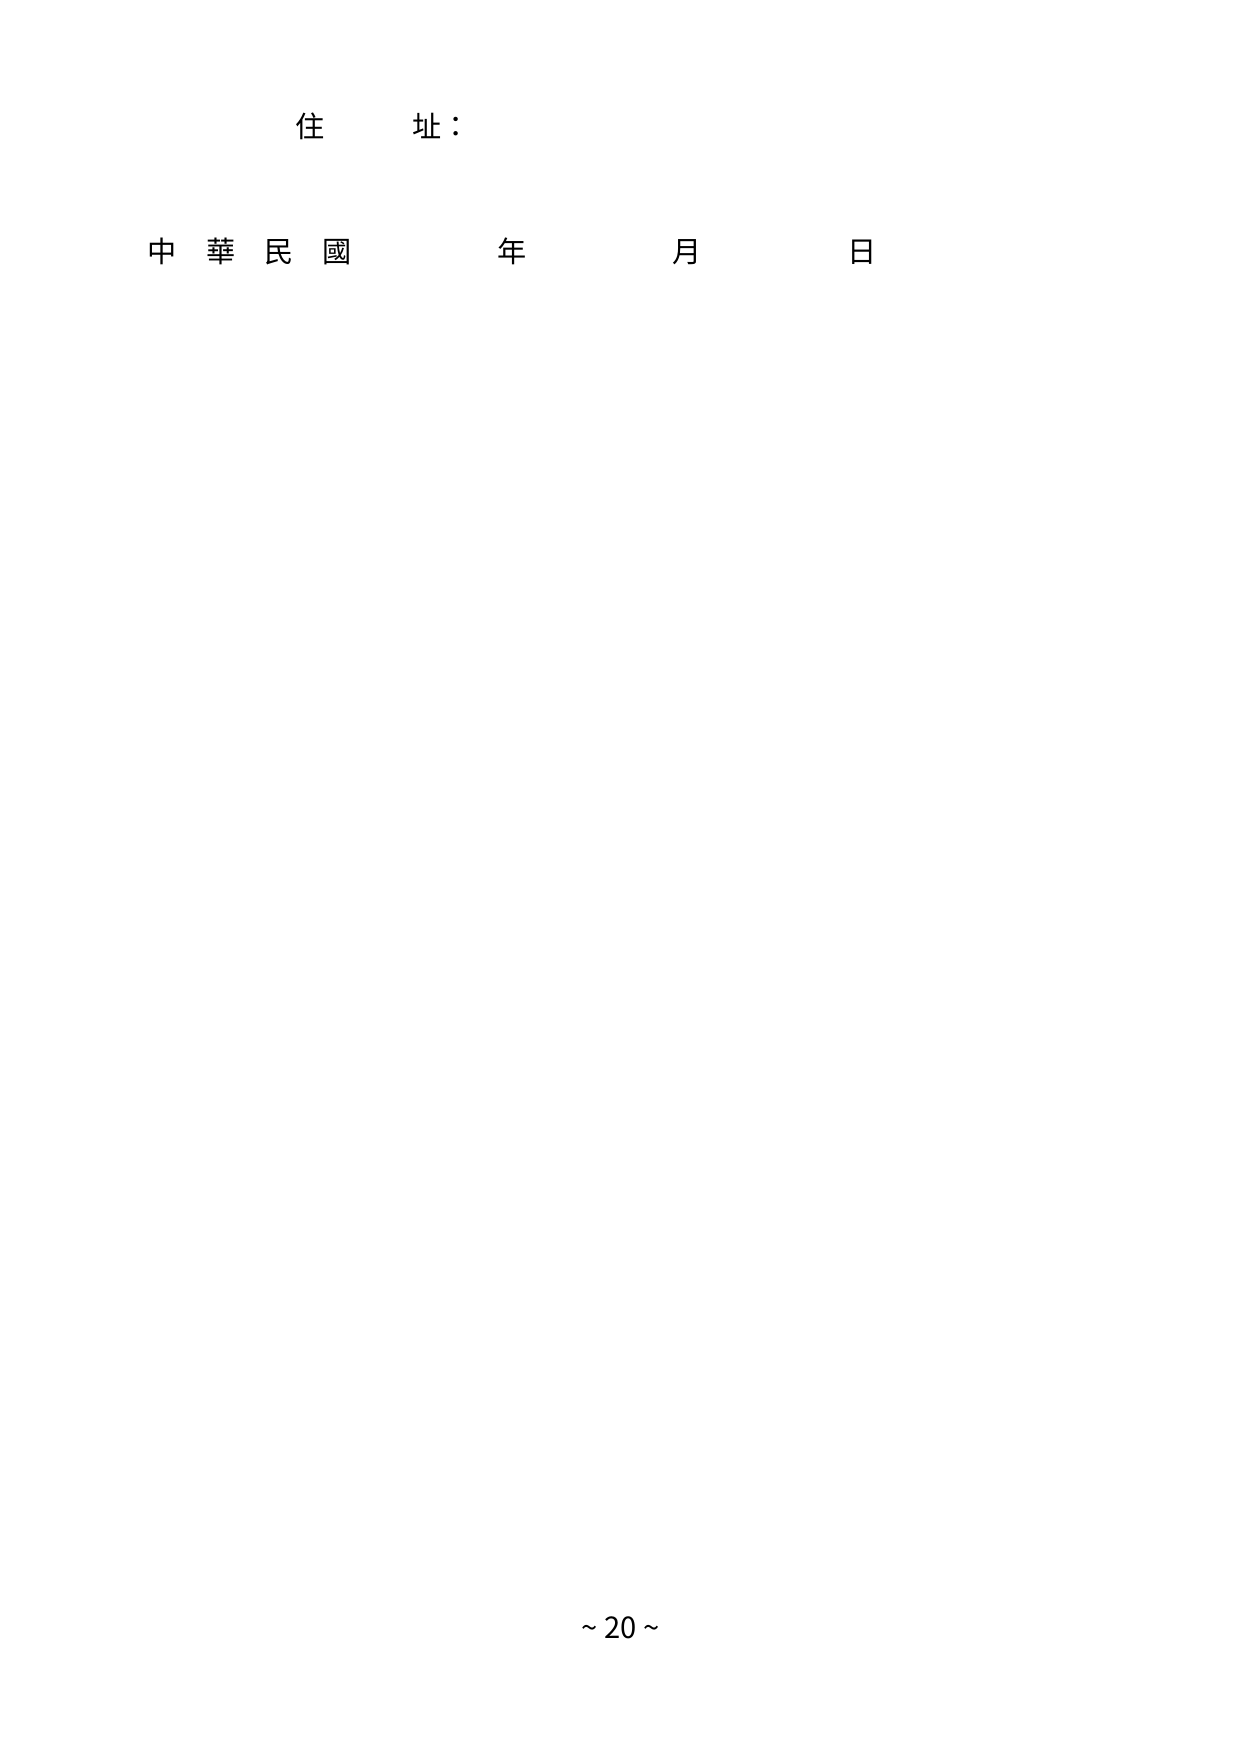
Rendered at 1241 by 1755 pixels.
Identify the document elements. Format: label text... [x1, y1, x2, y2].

text 住 址： [295, 94, 1093, 156]
text 中 華 民 國 年 月 日 [148, 219, 1093, 281]
